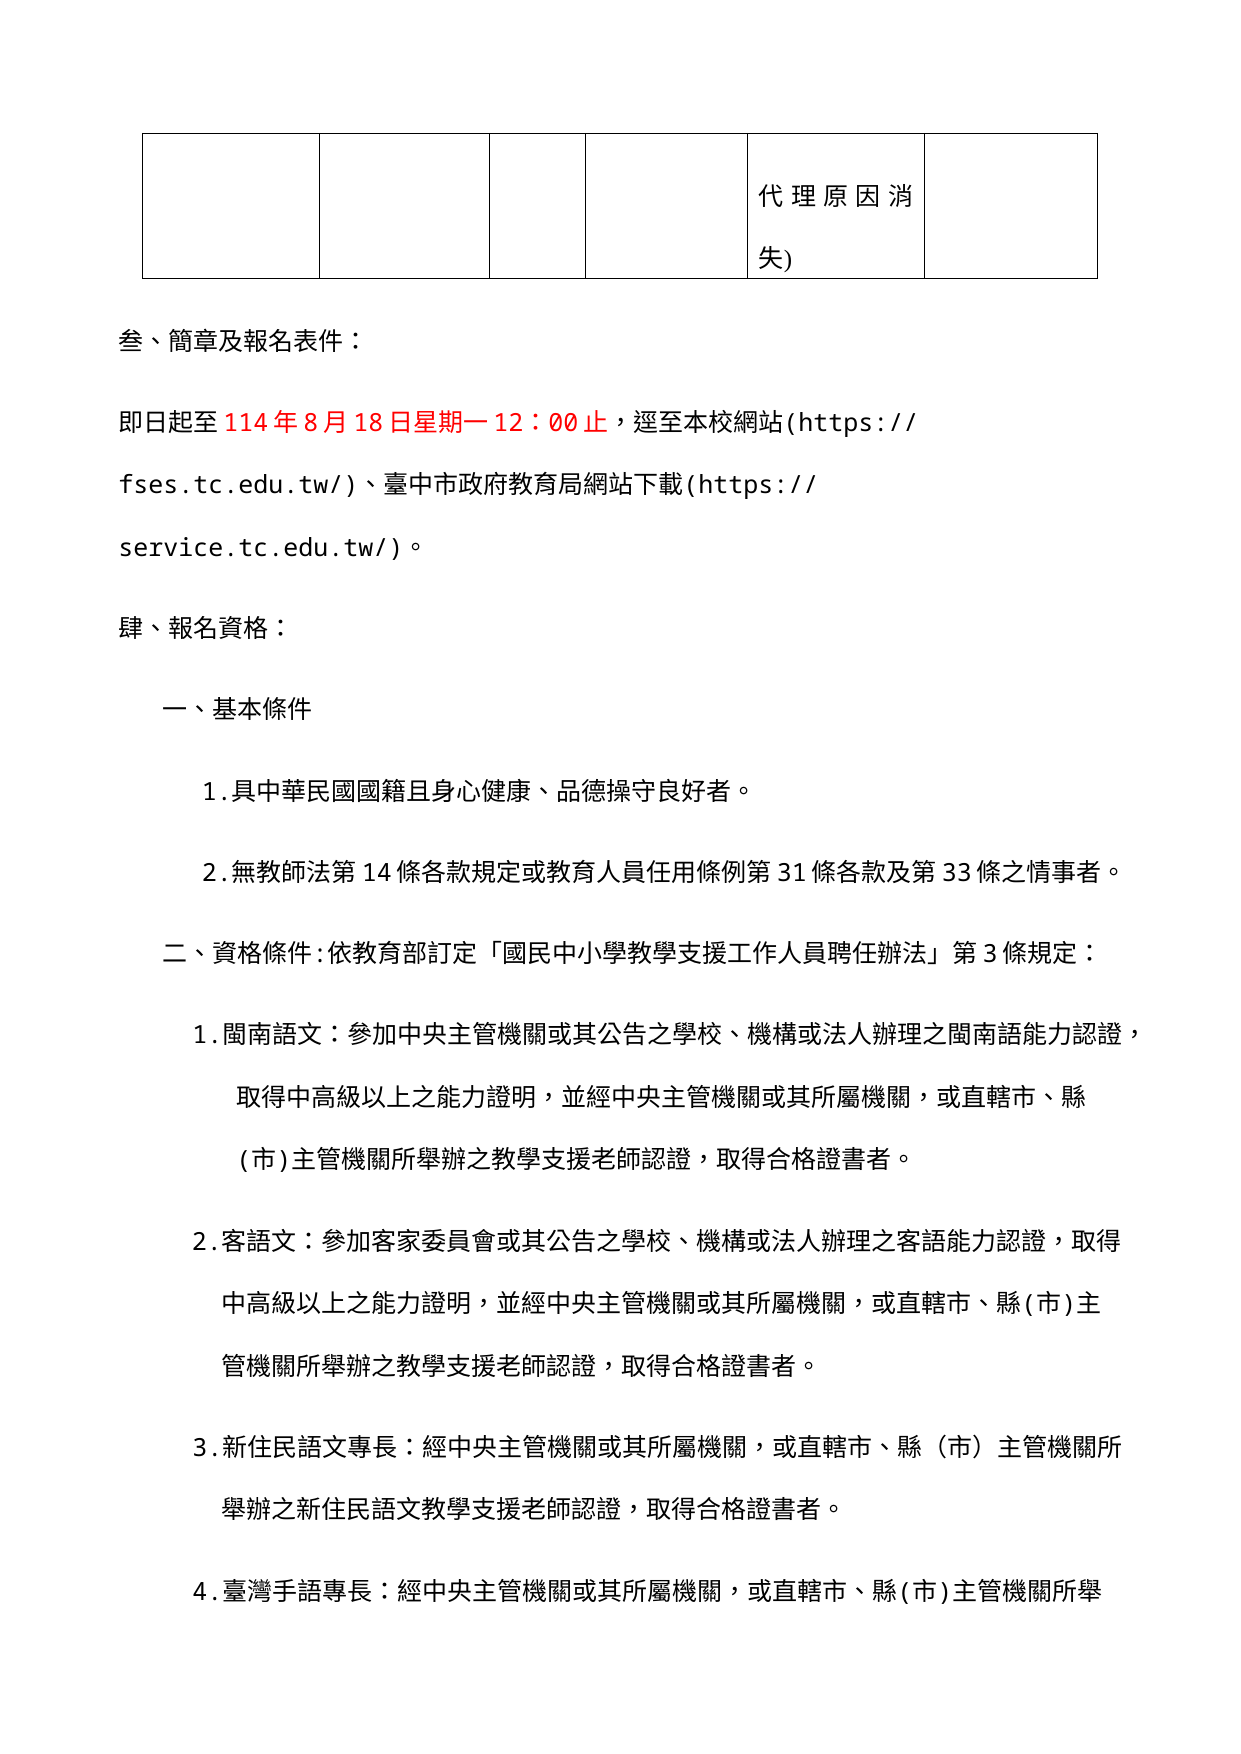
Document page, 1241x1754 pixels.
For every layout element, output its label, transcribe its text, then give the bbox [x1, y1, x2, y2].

table_cell [143, 134, 319, 278]
text 二、資格條件:依教育部訂定「國民中小學教學支援工作人員聘任辦法」第3條規定： [162, 910, 1122, 972]
table_cell [490, 134, 585, 278]
table_cell 代理原因消失) [748, 134, 924, 278]
text 肆、報名資格： [118, 585, 1122, 647]
text 即日起至114年8月18日星期一12：00止，逕至本校網站(https://fses.tc.edu.tw/)、臺中市政府教育局網站下載(https://service.tc.edu.tw/)。 [118, 379, 1122, 566]
text 4.臺灣手語專長：經中央主管機關或其所屬機關，或直轄市、縣(市)主管機關所舉 [192, 1547, 1122, 1610]
table_cell [320, 134, 489, 278]
text 叁、簡章及報名表件： [118, 297, 1122, 360]
text 2.無教師法第14條各款規定或教育人員任用條例第31條各款及第33條之情事者。 [202, 829, 1122, 891]
text 1.具中華民國國籍且身心健康、品德操守良好者。 [202, 747, 1122, 810]
text 3.新住民語文專長：經中央主管機關或其所屬機關，或直轄市、縣（市）主管機關所舉辦之新住民語文教學支援老師認證，取得合格證書者。 [192, 1404, 1122, 1529]
table_cell [925, 134, 1097, 278]
text 1.閩南語文：參加中央主管機關或其公告之學校、機構或法人辦理之閩南語能力認證，取得中高級以上之能力證明，並經中央主管機關或其所屬機關，或直轄市、縣(市)主管機關所舉辦之教學支援老師認證，取得合格證書者。 [192, 991, 1122, 1179]
text 一、基本條件 [162, 666, 1122, 729]
text 2.客語文：參加客家委員會或其公告之學校、機構或法人辦理之客語能力認證，取得中高級以上之能力證明，並經中央主管機關或其所屬機關，或直轄市、縣(市)主管機關所舉辦之教學支援老師認證，取得合格證書者。 [192, 1197, 1122, 1385]
table_cell [586, 134, 747, 278]
